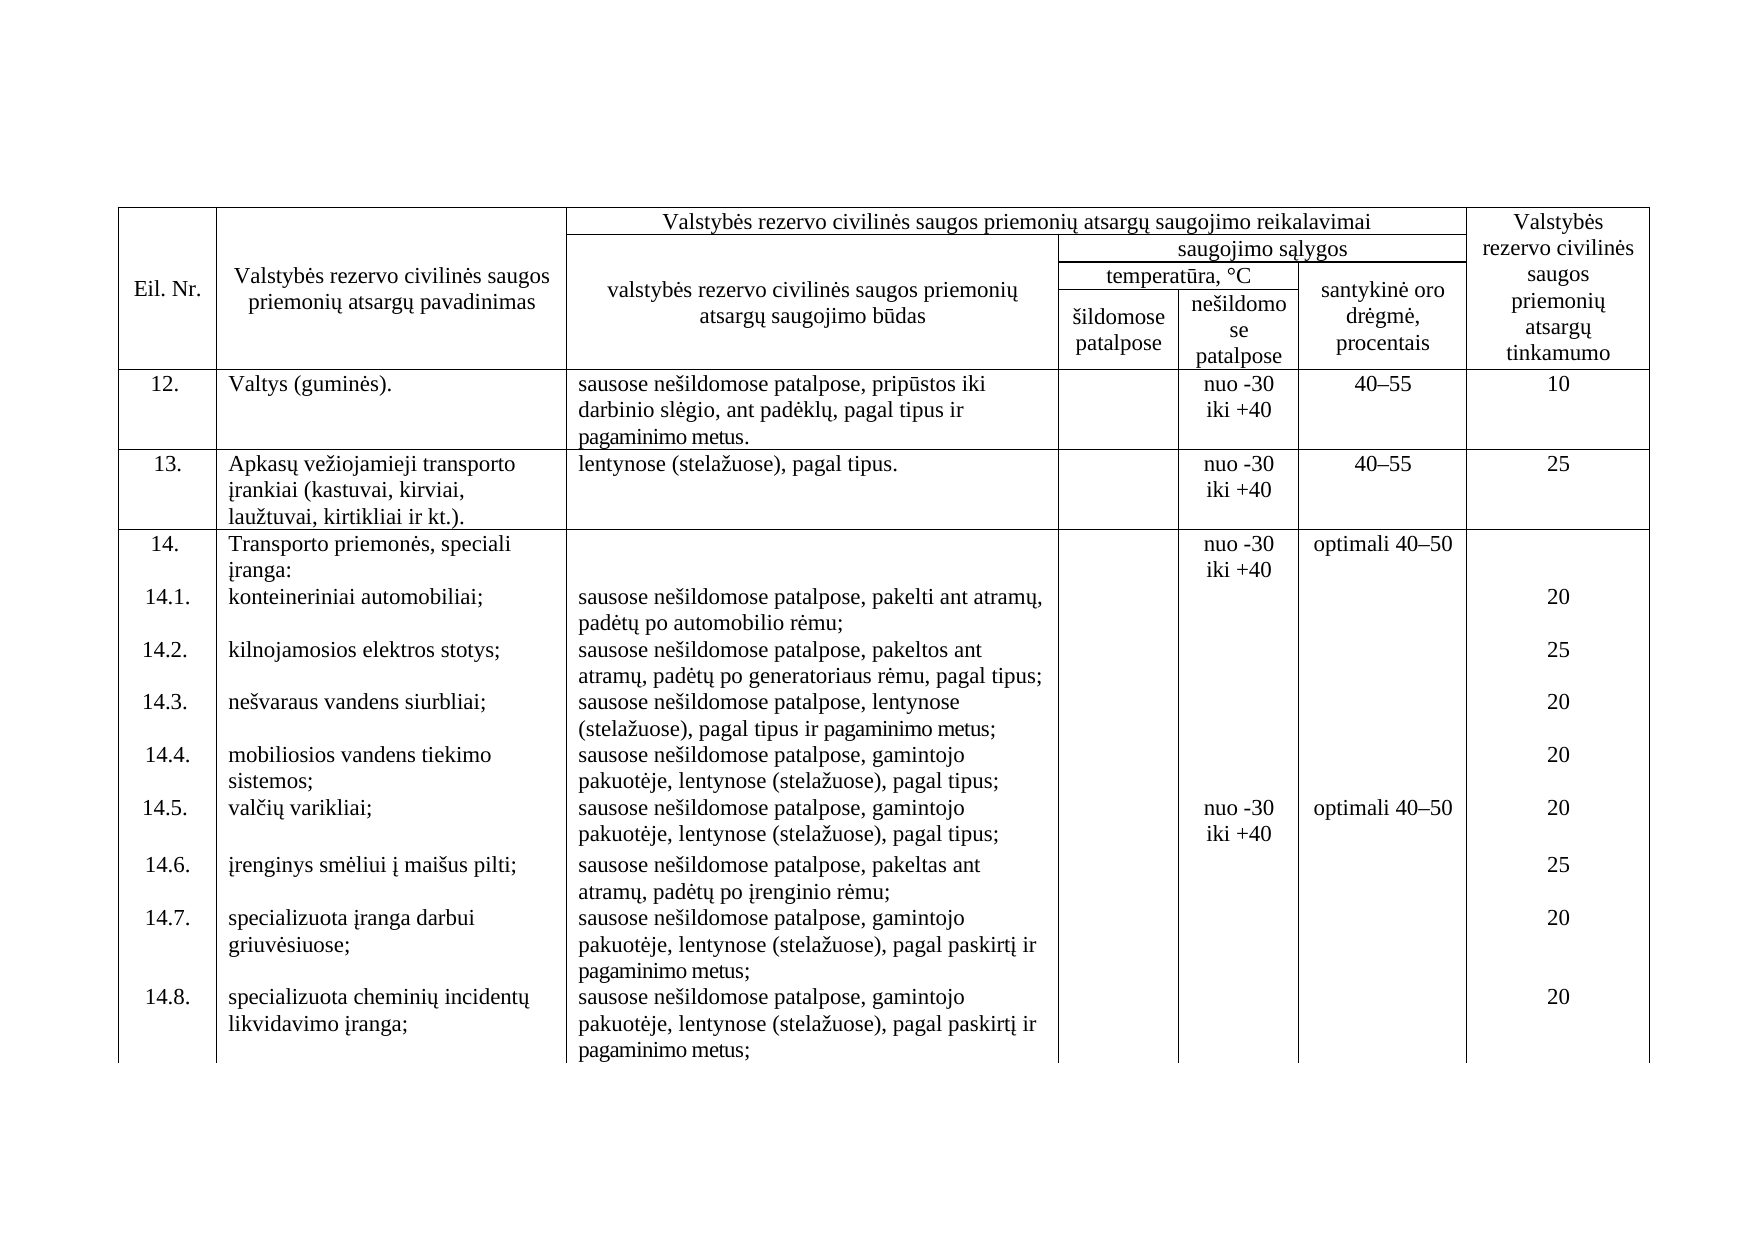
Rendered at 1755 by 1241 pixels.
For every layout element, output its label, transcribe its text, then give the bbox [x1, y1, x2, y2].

table_cell 40–55 [1299, 370, 1466, 449]
table_cell valčių varikliai; [217, 794, 566, 852]
table_cell nuo -30 iki +40 [1179, 370, 1298, 449]
table_cell [1299, 983, 1466, 1062]
table_cell 40–55 [1299, 450, 1466, 529]
table_cell sausose nešildomose patalpose, gamintojo pakuotėje, lentynose (stelažuose), pagal tipus; [567, 794, 1058, 852]
table_header Valstybės rezervo civilinės saugos priemonių atsargų pavadinimas [217, 208, 566, 369]
table_cell 14.2. [119, 636, 216, 688]
table_cell [1059, 794, 1178, 852]
table_cell 20 [1467, 983, 1649, 1062]
table_cell Transporto priemonės, speciali įranga: [217, 530, 566, 583]
table_cell [1179, 688, 1298, 741]
table_cell 14.4. [119, 741, 216, 794]
table_cell optimali 40–50 [1299, 794, 1466, 852]
table_cell 14.5. [119, 794, 216, 852]
table_cell [1059, 450, 1178, 529]
table_cell nuo -30 iki +40 [1179, 530, 1298, 583]
table_header Eil. Nr. [119, 208, 216, 369]
table_cell [1059, 370, 1178, 449]
table_cell 14.1. [119, 583, 216, 636]
table_cell nešildomose patalpose [1179, 290, 1298, 369]
table_cell specializuota įranga darbui griuvėsiuose; [217, 904, 566, 983]
table_cell temperatūra, °C [1059, 263, 1298, 289]
table_cell [1299, 688, 1466, 741]
table_header Valstybės rezervo civilinės saugos priemonių atsargų tinkamumo naudoti terminas, metais [1467, 208, 1649, 369]
table_cell 25 [1467, 852, 1649, 904]
table_cell Apkasų vežiojamieji transporto įrankiai (kastuvai, kirviai, laužtuvai, kirtikliai ir kt.). [217, 450, 566, 529]
table_cell sausose nešildomose patalpose, gamintojo pakuotėje, lentynose (stelažuose), pagal tipus; [567, 741, 1058, 794]
table_cell 20 [1467, 583, 1649, 636]
table_cell nuo -30 iki +40 [1179, 450, 1298, 529]
table_cell 20 [1467, 904, 1649, 983]
table_cell 10 [1467, 370, 1649, 449]
table_cell šildomose patalpose [1059, 290, 1178, 369]
table_cell lentynose (stelažuose), pagal tipus. [567, 450, 1058, 529]
table_cell 14.7. [119, 904, 216, 983]
table_cell [1299, 904, 1466, 983]
table_cell įrenginys smėliui į maišus pilti; [217, 852, 566, 904]
table_cell santykinė oro drėgmė, procentais [1299, 263, 1466, 369]
table_cell [1059, 583, 1178, 636]
table_cell valstybės rezervo civilinės saugos priemonių atsargų saugojimo būdas [567, 235, 1058, 369]
table_cell specializuota cheminių incidentų likvidavimo įranga; [217, 983, 566, 1062]
table_cell [1179, 904, 1298, 983]
table_cell kilnojamosios elektros stotys; [217, 636, 566, 688]
table_cell [1179, 583, 1298, 636]
table_cell [1059, 852, 1178, 904]
table_cell sausose nešildomose patalpose, pakelti ant atramų, padėtų po automobilio rėmu; [567, 583, 1058, 636]
table_cell [1059, 904, 1178, 983]
table_header Valstybės rezervo civilinės saugos priemonių atsargų saugojimo reikalavimai [567, 208, 1466, 234]
table_cell sausose nešildomose patalpose, gamintojo pakuotėje, lentynose (stelažuose), pagal paskirtį ir pagaminimo metus; [567, 983, 1058, 1062]
table_cell 14.3. [119, 688, 216, 741]
table_cell [1299, 741, 1466, 794]
table_cell [1467, 530, 1649, 583]
table_cell Valtys (guminės). [217, 370, 566, 449]
table_cell [1179, 741, 1298, 794]
table_cell nuo -30 iki +40 [1179, 794, 1298, 852]
table_cell 14.8. [119, 983, 216, 1062]
table_cell 20 [1467, 688, 1649, 741]
table_cell sausose nešildomose patalpose, lentynose (stelažuose), pagal tipus ir pagaminimo metus; [567, 688, 1058, 741]
table_cell 25 [1467, 450, 1649, 529]
table_cell [1299, 636, 1466, 688]
table_cell saugojimo sąlygos [1059, 235, 1466, 261]
table_cell [1059, 688, 1178, 741]
table_cell 25 [1467, 636, 1649, 688]
table_cell [1179, 852, 1298, 904]
table_cell 14. [119, 530, 216, 583]
table_cell 20 [1467, 741, 1649, 794]
table_cell optimali 40–50 [1299, 530, 1466, 583]
table_cell [567, 530, 1058, 583]
table_cell [1179, 636, 1298, 688]
table_cell mobiliosios vandens tiekimo sistemos; [217, 741, 566, 794]
table_cell sausose nešildomose patalpose, pakeltos ant atramų, padėtų po generatoriaus rėmu, pagal tipus; [567, 636, 1058, 688]
table_cell 20 [1467, 794, 1649, 852]
table_cell nešvaraus vandens siurbliai; [217, 688, 566, 741]
table_cell sausose nešildomose patalpose, gamintojo pakuotėje, lentynose (stelažuose), pagal paskirtį ir pagaminimo metus; [567, 904, 1058, 983]
table_cell konteineriniai automobiliai; [217, 583, 566, 636]
table_cell [1059, 636, 1178, 688]
table_cell 13. [119, 450, 216, 529]
table_cell 12. [119, 370, 216, 449]
table_cell 14.6. [119, 852, 216, 904]
table_cell sausose nešildomose patalpose, pakeltas ant atramų, padėtų po įrenginio rėmu; [567, 852, 1058, 904]
table_cell [1059, 530, 1178, 583]
table_cell [1299, 852, 1466, 904]
table_cell [1179, 983, 1298, 1062]
table_cell [1059, 983, 1178, 1062]
table_cell [1299, 583, 1466, 636]
table_cell [1059, 741, 1178, 794]
table_cell sausose nešildomose patalpose, pripūstos iki darbinio slėgio, ant padėklų, pagal tipus ir pagaminimo metus. [567, 370, 1058, 449]
